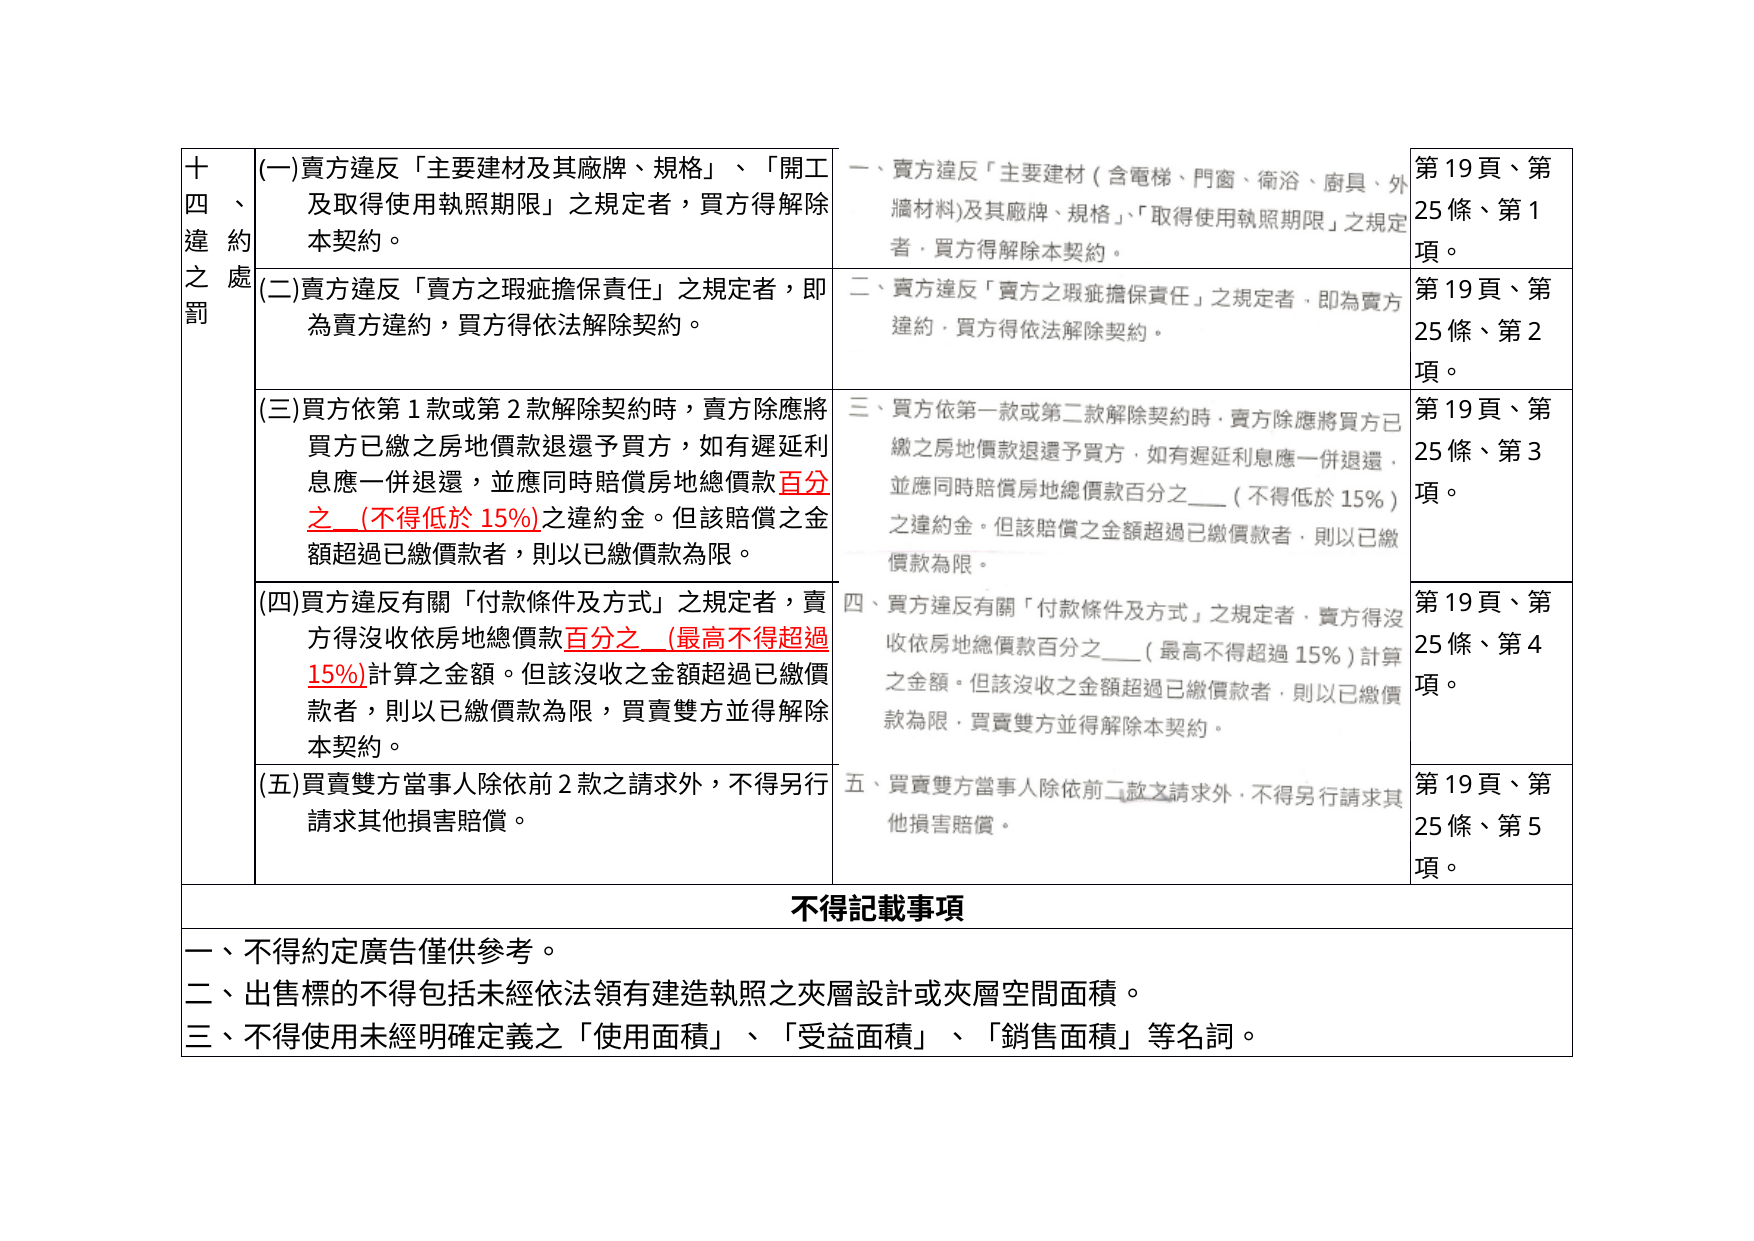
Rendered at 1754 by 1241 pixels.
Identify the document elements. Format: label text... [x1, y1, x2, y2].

table_cell 第19頁、第25條、第2項。 [1411, 269, 1572, 389]
table_cell (四)買方違反有關「付款條件及方式」之規定者，賣方得沒收依房地總價款百分之＿(最高不得超過15%)計算之金額。但該沒收之金額超過已繳價款者，則以已繳價款為限，買賣雙方並得解除本契約。 [256, 583, 832, 764]
picture [839, 764, 1411, 841]
table_cell 十四、違約之處罰 [182, 149, 254, 884]
table_cell (三)買方依第1款或第2款解除契約時，賣方除應將買方已繳之房地價款退還予買方，如有遲延利息應一併退還，並應同時賠償房地總價款百分之＿(不得低於15%)之違約金。但該賠償之金額超過已繳價款者，則以已繳價款為限。 [256, 390, 832, 581]
table_cell 第19頁、第25條、第3項。 [1411, 390, 1572, 581]
table_cell [833, 583, 1410, 764]
picture [839, 148, 1411, 267]
table_cell [833, 765, 1410, 884]
table_cell 不得記載事項 [182, 885, 1572, 928]
table_cell 第19頁、第25條、第1項。 [1411, 149, 1572, 268]
table_cell [833, 390, 839, 581]
picture [839, 269, 1411, 352]
table_cell (一)賣方違反「主要建材及其廠牌、規格」、「開工及取得使用執照期限」之規定者，買方得解除本契約。 [256, 149, 832, 268]
table_cell 第19頁、第25條、第5項。 [1411, 765, 1572, 884]
table_cell (五)買賣雙方當事人除依前2款之請求外，不得另行請求其他損害賠償。 [256, 765, 832, 884]
table_cell 一、不得約定廣告僅供參考。 二、出售標的不得包括未經依法領有建造執照之夾層設計或夾層空間面積。 三、不得使用未經明確定義之「使用面積」、「受益面積」、「銷售面積」等名詞。 [182, 929, 1572, 1056]
table_cell (二)賣方違反「賣方之瑕疵擔保責任」之規定者，即為賣方違約，買方得依法解除契約。 [256, 269, 832, 389]
picture [839, 390, 1411, 741]
table_cell [833, 149, 1410, 268]
table_cell [833, 269, 1410, 389]
table_cell 第19頁、第25條、第4項。 [1411, 583, 1572, 764]
